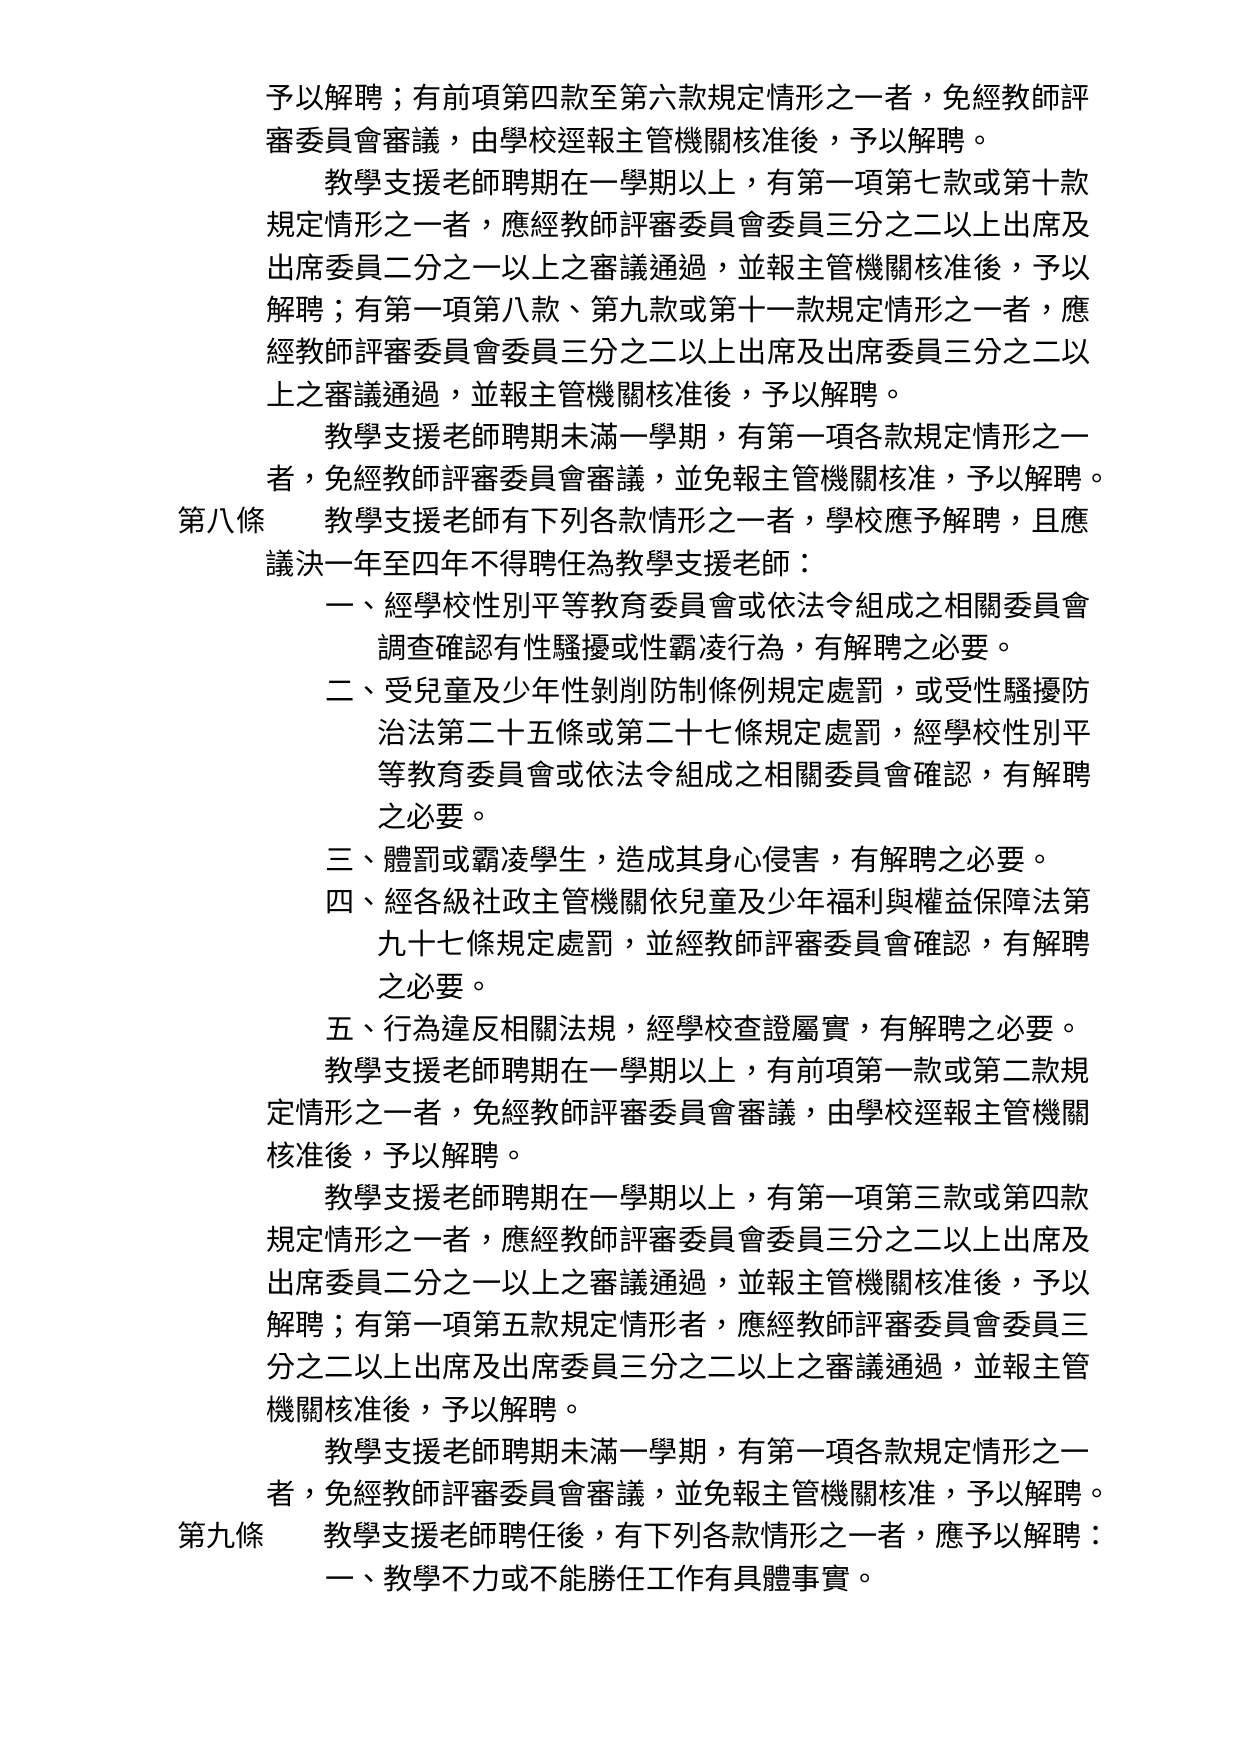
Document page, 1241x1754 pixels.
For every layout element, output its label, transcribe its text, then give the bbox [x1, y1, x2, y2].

text 教學支援老師聘期在一學期以上，有前項第一款至第三款規定情形之一者，免經教師評審委員會審議，並免報主管機關核准，予以解聘；有前項第四款至第六款規定情形之一者，免經教師評審委員會審議，由學校逕報主管機關核准後，予以解聘。 [177, 75, 1092, 159]
text 一、經學校性別平等教育委員會或依法令組成之相關委員會調查確認有性騷擾或性霸凌行為，有解聘之必要。 [325, 582, 1092, 667]
text 教學支援老師聘期在一學期以上，有第一項第三款或第四款規定情形之一者，應經教師評審委員會委員三分之二以上出席及出席委員二分之一以上之審議通過，並報主管機關核准後，予以解聘；有第一項第五款規定情形者，應經教師評審委員會委員三分之二以上出席及出席委員三分之二以上之審議通過，並報主管機關核准後，予以解聘。 [266, 1174, 1092, 1428]
text 一、教學不力或不能勝任工作有具體事實。 [325, 1555, 1092, 1597]
text 五、行為違反相關法規，經學校查證屬實，有解聘之必要。 [325, 1005, 1092, 1048]
text 二、受兒童及少年性剝削防制條例規定處罰，或受性騷擾防治法第二十五條或第二十七條規定處罰，經學校性別平等教育委員會或依法令組成之相關委員會確認，有解聘之必要。 [325, 667, 1092, 836]
text 第八條 教學支援老師有下列各款情形之一者，學校應予解聘，且應議決一年至四年不得聘任為教學支援老師： [177, 498, 1092, 582]
text 四、經各級社政主管機關依兒童及少年福利與權益保障法第九十七條規定處罰，並經教師評審委員會確認，有解聘之必要。 [325, 878, 1092, 1005]
text 教學支援老師聘期未滿一學期，有第一項各款規定情形之一者，免經教師評審委員會審議，並免報主管機關核准，予以解聘。 [266, 413, 1092, 498]
text 三、體罰或霸凌學生，造成其身心侵害，有解聘之必要。 [325, 836, 1092, 878]
text 第九條 教學支援老師聘任後，有下列各款情形之一者，應予以解聘： [177, 1513, 1092, 1555]
text 教學支援老師聘期在一學期以上，有前項第一款或第二款規定情形之一者，免經教師評審委員會審議，由學校逕報主管機關核准後，予以解聘。 [266, 1048, 1092, 1174]
text 教學支援老師聘期未滿一學期，有第一項各款規定情形之一者，免經教師評審委員會審議，並免報主管機關核准，予以解聘。 [266, 1428, 1092, 1513]
text 教學支援老師聘期在一學期以上，有第一項第七款或第十款規定情形之一者，應經教師評審委員會委員三分之二以上出席及出席委員二分之一以上之審議通過，並報主管機關核准後，予以解聘；有第一項第八款、第九款或第十一款規定情形之一者，應經教師評審委員會委員三分之二以上出席及出席委員三分之二以上之審議通過，並報主管機關核准後，予以解聘。 [266, 159, 1092, 413]
